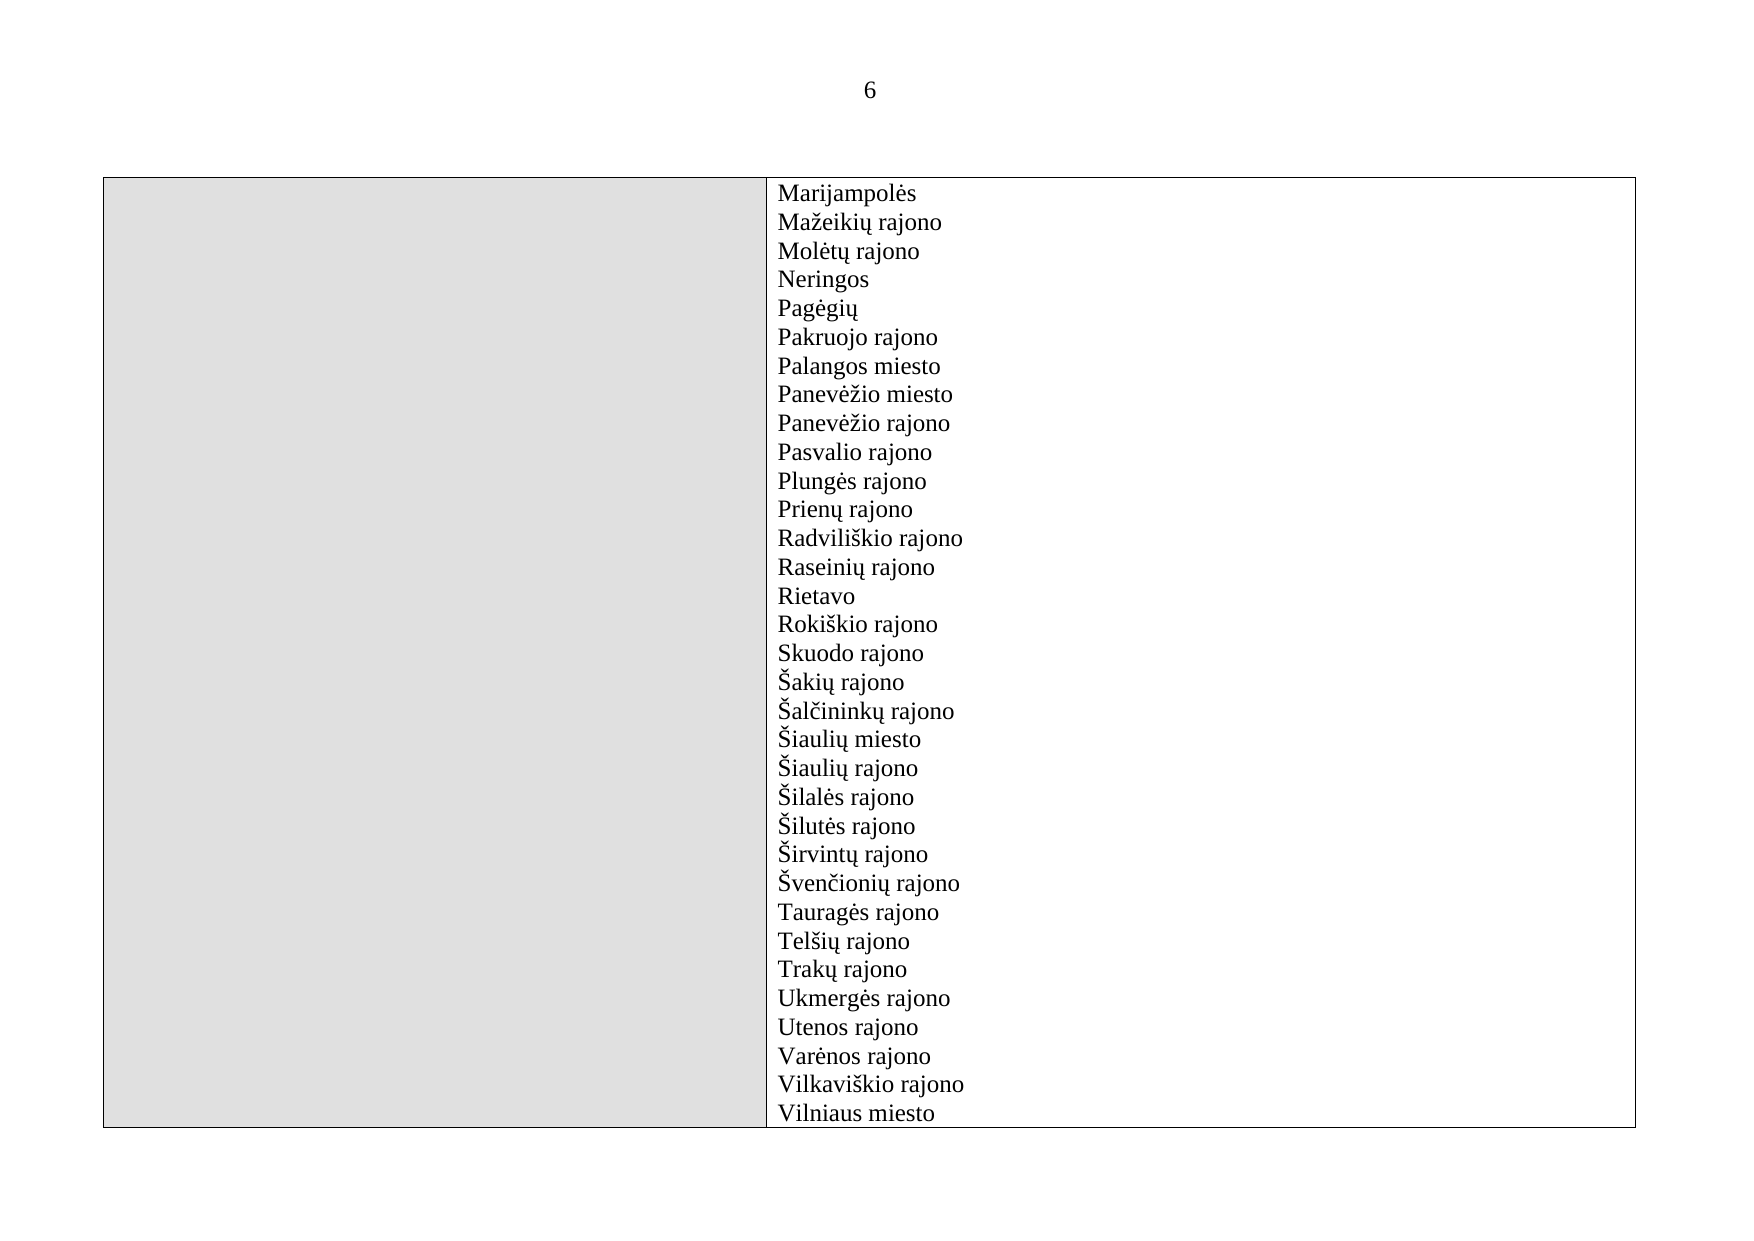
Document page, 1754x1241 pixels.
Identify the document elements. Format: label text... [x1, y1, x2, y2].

table_cell Marijampolės Mažeikių rajono Molėtų rajono Neringos Pagėgių Pakruojo rajono Palangos miesto Panevėžio miesto Panevėžio rajono Pasvalio rajono Plungės rajono Prienų rajono Radviliškio rajono Raseinių rajono Rietavo Rokiškio rajono Skuodo rajono Šakių rajono Šalčininkų rajono Šiaulių miesto Šiaulių rajono Šilalės rajono Šilutės rajono Širvintų rajono Švenčionių rajono Tauragės rajono Telšių rajono Trakų rajono Ukmergės rajono Utenos rajono Varėnos rajono Vilkaviškio rajono Vilniaus miesto [767, 178, 1635, 1127]
table_cell [104, 178, 766, 1127]
